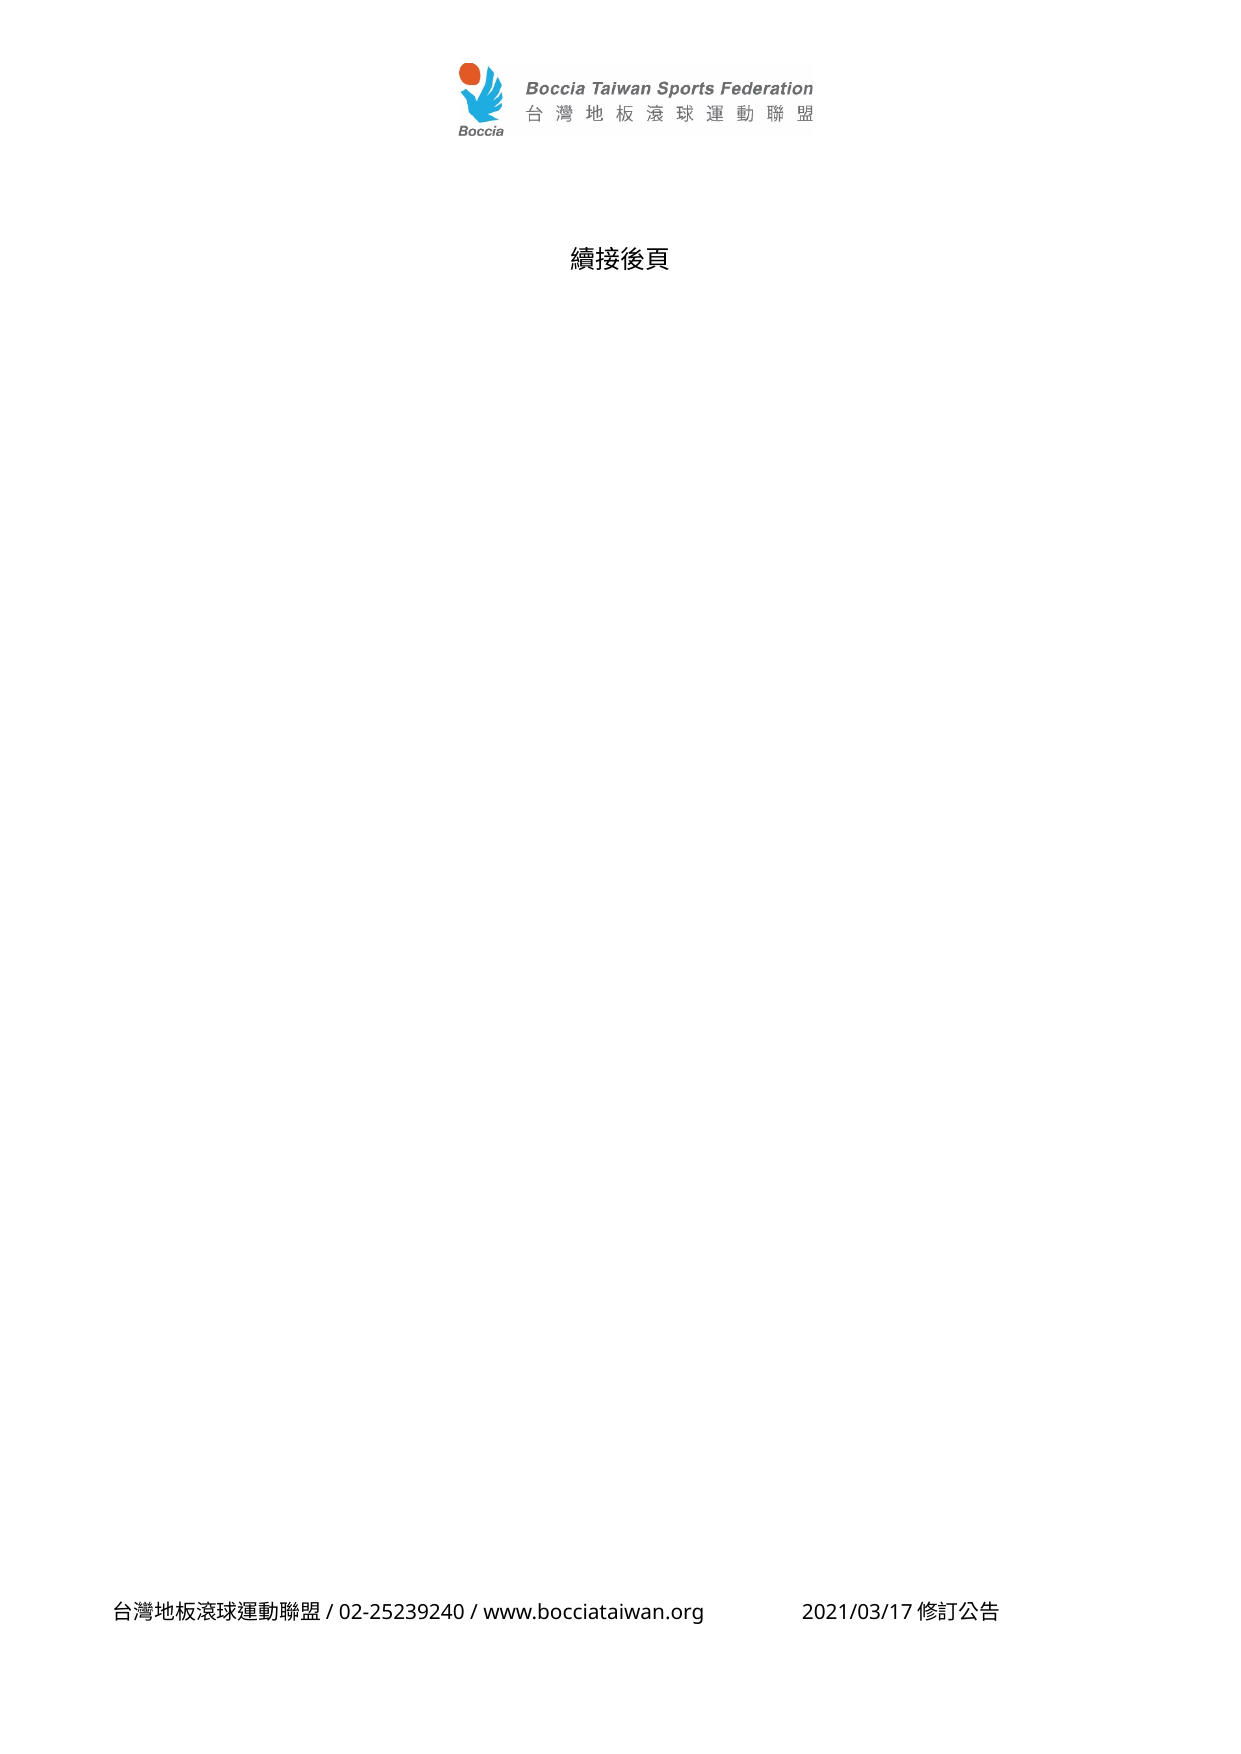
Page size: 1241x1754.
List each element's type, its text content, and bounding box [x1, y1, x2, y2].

text 續接後頁 [112, 216, 1128, 279]
